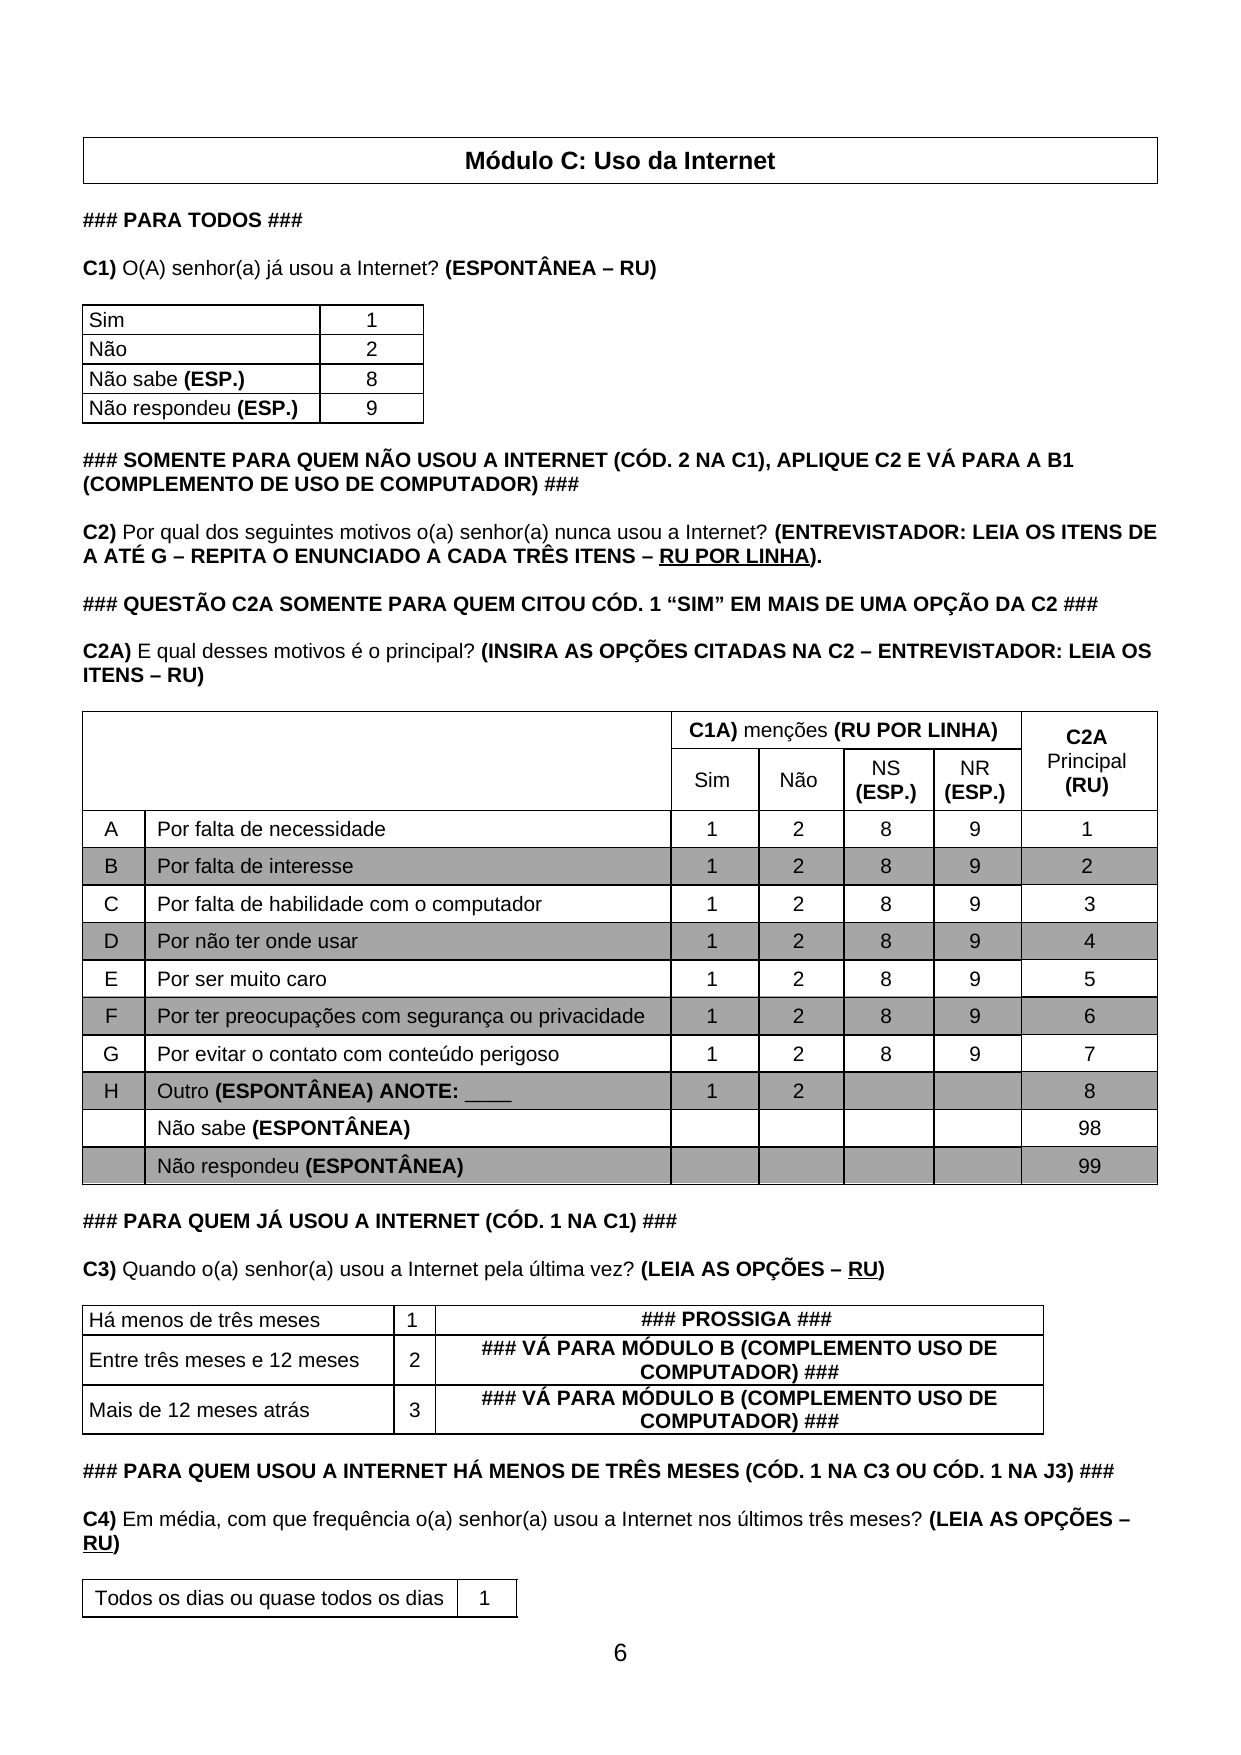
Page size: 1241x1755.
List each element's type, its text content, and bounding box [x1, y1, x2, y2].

table_cell 8 [845, 923, 933, 959]
table_cell 2 [760, 961, 843, 996]
table_cell 9 [935, 1036, 1021, 1071]
table_cell 1 [672, 811, 758, 847]
text ### QUESTÃO C2A SOMENTE PARA QUEM CITOU CÓD. 1 “SIM” EM MAIS DE UMA OPÇÃO DA C2 ### [83, 591, 1158, 615]
table_cell 1 [672, 923, 758, 959]
text C2) Por qual dos seguintes motivos o(a) senhor(a) nunca usou a Internet? (ENTREVISTADOR: LEIA OS ITENS DE A ATÉ G – REPITA O ENUNCIADO A CADA TRÊS ITENS – RU POR LINHA). [83, 519, 1158, 567]
text ### PARA TODOS ### [83, 208, 1158, 232]
table_cell 2 [760, 923, 843, 959]
table_cell D [83, 923, 144, 959]
table_header Sim [83, 306, 319, 333]
table_cell 6 [1022, 998, 1157, 1034]
table_cell [672, 1110, 758, 1146]
text ### PARA QUEM JÁ USOU A INTERNET (CÓD. 1 NA C1) ### [83, 1209, 1158, 1233]
table_cell 99 [1022, 1147, 1157, 1183]
subtitle Módulo C: Uso da Internet [84, 138, 1157, 183]
text ### SOMENTE PARA QUEM NÃO USOU A INTERNET (CÓD. 2 NA C1), APLIQUE C2 E VÁ PARA A B1 (COMPLEMENTO DE USO DE COMPUTADOR) ### [83, 448, 1158, 496]
table_header ### PROSSIGA ### [436, 1306, 1043, 1334]
text C3) Quando o(a) senhor(a) usou a Internet pela última vez? (LEIA AS OPÇÕES – RU) [83, 1257, 1158, 1281]
table_cell 1 [672, 998, 758, 1034]
table_cell 9 [321, 394, 423, 422]
table_cell [760, 1148, 843, 1183]
table_cell 9 [935, 961, 1021, 996]
table_cell [935, 1073, 1021, 1109]
table_cell E [83, 961, 144, 996]
table_cell Por evitar o contato com conteúdo perigoso [146, 1036, 670, 1071]
table_cell [83, 748, 145, 809]
table_cell 9 [935, 848, 1021, 884]
table_cell 8 [845, 961, 933, 996]
table_header 1 [321, 306, 423, 333]
table_cell Não sabe (ESPONTÂNEA) [146, 1110, 670, 1146]
table_header 1 [458, 1580, 516, 1616]
table_cell ### VÁ PARA MÓDULO B (COMPLEMENTO USO DE COMPUTADOR) ### [436, 1386, 1043, 1433]
table_cell NR (ESP.) [935, 750, 1021, 809]
table_cell B [83, 848, 144, 884]
table_cell 2 [760, 811, 843, 847]
table_cell 2 [760, 998, 843, 1034]
text C1) O(A) senhor(a) já usou a Internet? (ESPONTÂNEA – RU) [83, 256, 1158, 280]
table_cell 2 [760, 886, 843, 922]
table_cell H [83, 1073, 144, 1109]
table_cell [935, 1110, 1021, 1146]
table_cell 9 [935, 886, 1021, 922]
table_cell 2 [395, 1336, 435, 1384]
table_cell 1 [1022, 811, 1157, 847]
table_cell Mais de 12 meses atrás [83, 1386, 393, 1433]
table_cell 2 [321, 335, 423, 363]
table_cell G [83, 1036, 144, 1071]
table_cell 2 [760, 848, 843, 884]
table_cell 4 [1022, 923, 1157, 959]
table_cell Por não ter onde usar [146, 923, 670, 959]
table_cell C [83, 886, 144, 922]
table_header 1 [395, 1306, 435, 1334]
text C2A) E qual desses motivos é o principal? (INSIRA AS OPÇÕES CITADAS NA C2 – ENTREVISTADOR: LEIA OS ITENS – RU) [83, 639, 1158, 687]
table_cell 3 [1022, 885, 1157, 922]
table_cell ### VÁ PARA MÓDULO B (COMPLEMENTO USO DE COMPUTADOR) ### [436, 1336, 1043, 1384]
table_cell 1 [672, 886, 758, 922]
table_cell [145, 748, 671, 809]
table_cell 2 [760, 1036, 843, 1071]
table_cell 8 [845, 886, 933, 922]
table_cell 2 [1022, 848, 1157, 884]
table_cell 8 [845, 811, 933, 847]
table_cell Por falta de necessidade [146, 811, 670, 847]
table_cell 5 [1022, 960, 1157, 996]
table_cell [845, 1073, 933, 1109]
table_cell Não [83, 335, 319, 363]
table_header C2A Principal (RU) [1022, 712, 1157, 809]
table_cell 9 [935, 811, 1021, 847]
table_cell 8 [1022, 1072, 1157, 1109]
table_cell 8 [845, 998, 933, 1034]
table_cell Por ter preocupações com segurança ou privacidade [146, 998, 670, 1034]
table_cell [672, 1148, 758, 1183]
table_cell Outro (ESPONTÂNEA) ANOTE: ____ [146, 1073, 670, 1109]
table_cell Não [760, 749, 843, 809]
table_cell Por ser muito caro [146, 961, 670, 996]
table_cell Entre três meses e 12 meses [83, 1336, 393, 1384]
table_cell [935, 1148, 1021, 1183]
table_cell [845, 1110, 933, 1146]
table_cell 1 [672, 1073, 758, 1109]
text C4) Em média, com que frequência o(a) senhor(a) usou a Internet nos últimos três meses? (LEIA AS OPÇÕES – RU) [83, 1507, 1158, 1555]
table_cell 9 [935, 998, 1021, 1034]
table_cell NS (ESP.) [845, 750, 933, 809]
table_cell [845, 1148, 933, 1183]
table_cell A [83, 811, 144, 847]
table_cell [83, 1110, 144, 1146]
table_cell 1 [672, 848, 758, 884]
table_cell [83, 1148, 144, 1183]
table_cell [760, 1110, 843, 1146]
table_cell 8 [845, 848, 933, 884]
table_cell 8 [321, 365, 423, 393]
table_cell 2 [760, 1073, 843, 1109]
table_cell 9 [935, 923, 1021, 959]
table_cell Por falta de habilidade com o computador [146, 886, 670, 922]
table_header [83, 712, 145, 748]
table_cell 3 [395, 1386, 435, 1433]
text ### PARA QUEM USOU A INTERNET HÁ MENOS DE TRÊS MESES (CÓD. 1 NA C3 OU CÓD. 1 NA J3) ### [83, 1459, 1158, 1483]
table_header Há menos de três meses [83, 1306, 393, 1334]
table_cell Sim [672, 749, 758, 809]
table_cell 8 [845, 1036, 933, 1071]
table_header [145, 712, 671, 748]
table_header C1A) menções (RU POR LINHA) [672, 712, 1021, 748]
table_cell 7 [1022, 1035, 1157, 1071]
table_cell Não respondeu (ESP.) [83, 394, 319, 422]
table_cell 98 [1022, 1110, 1157, 1146]
table_cell Não respondeu (ESPONTÂNEA) [146, 1148, 670, 1183]
table_cell Por falta de interesse [146, 848, 670, 884]
table_cell Não sabe (ESP.) [83, 365, 319, 393]
table_cell 1 [672, 961, 758, 996]
table_cell 1 [672, 1036, 758, 1071]
table_cell F [83, 998, 144, 1034]
table_header Todos os dias ou quase todos os dias [83, 1580, 457, 1616]
